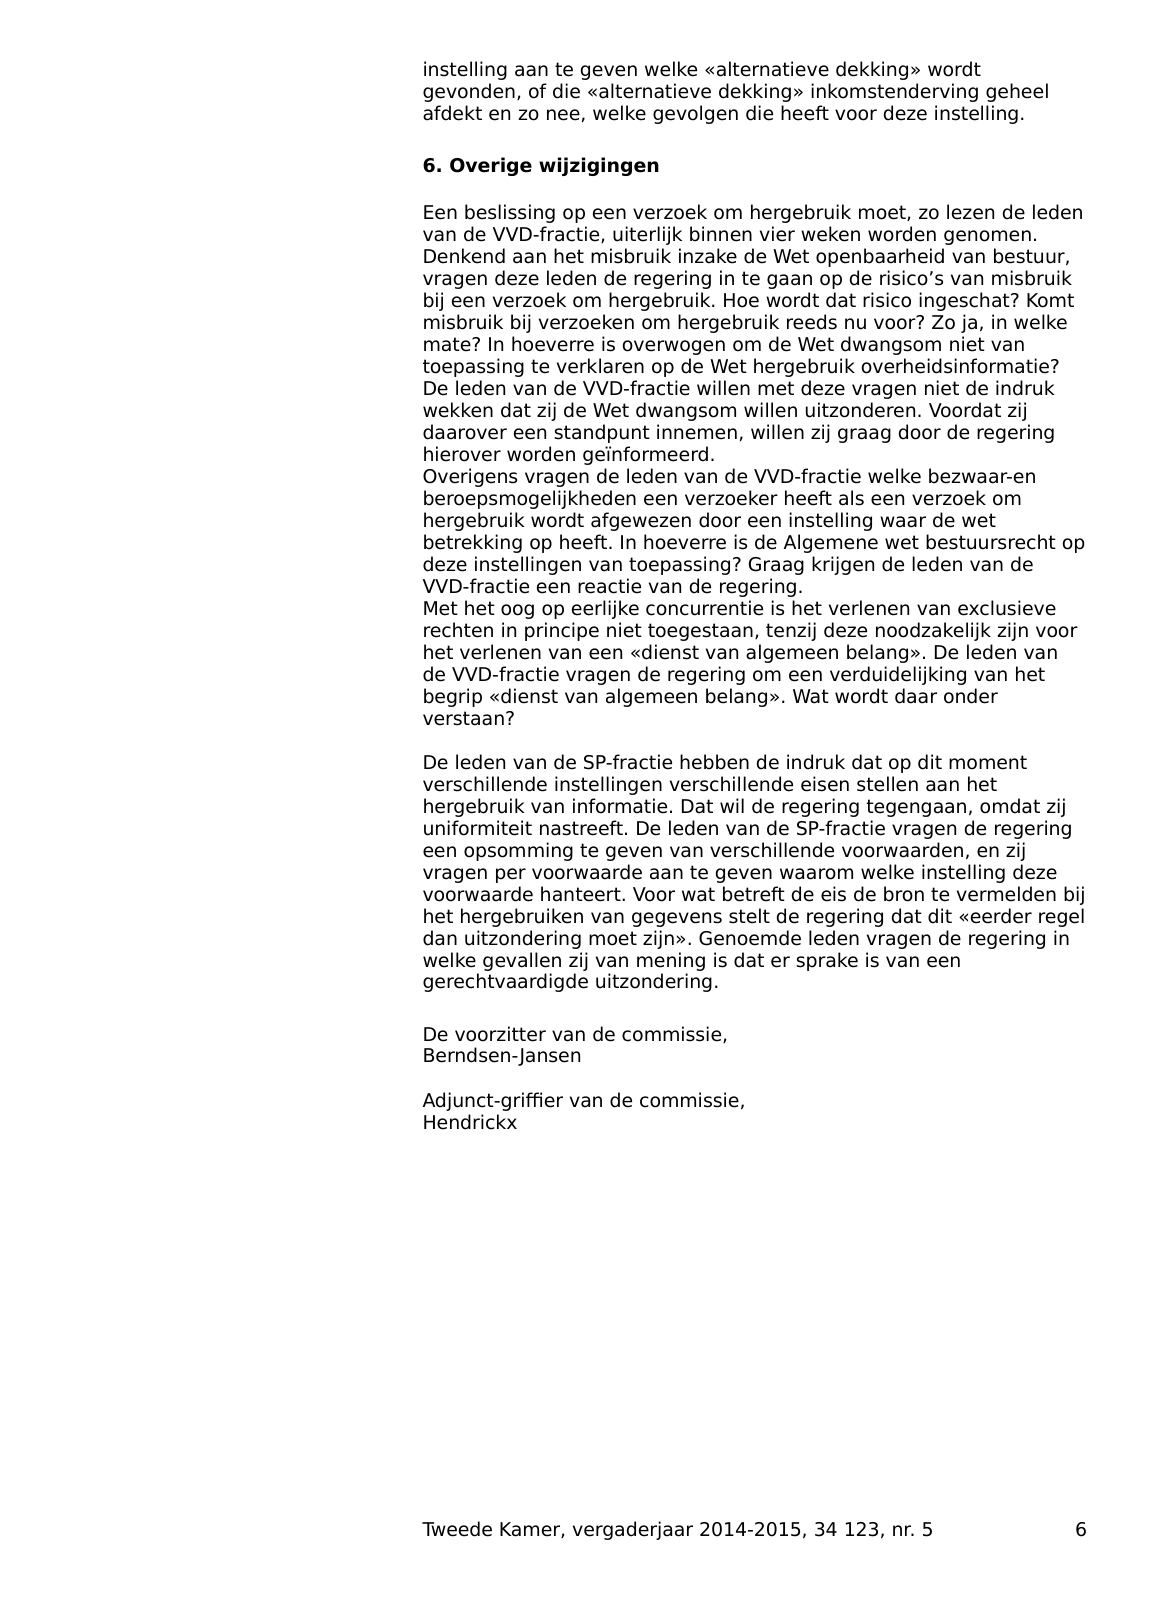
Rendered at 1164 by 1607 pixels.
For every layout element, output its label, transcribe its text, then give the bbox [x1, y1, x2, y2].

text Adjunct-griffier van de commissie, Hendrickx [422, 1089, 1087, 1133]
subtitle 6. Overige wijzigingen [422, 155, 1087, 177]
text De leden van de SP-fractie hebben de indruk dat op dit moment verschillende instellingen verschillende eisen stellen aan het hergebruik van informatie. Dat wil de regering tegengaan, omdat zij uniformiteit nastreeft. De leden van de SP-fractie vragen de regering een opsomming te geven van verschillende voorwaarden, en zij vragen per voorwaarde aan te geven waarom welke instelling deze voorwaarde hanteert. Voor wat betreft de eis de bron te vermelden bij het hergebruiken van gegevens stelt de regering dat dit «eerder regel dan uitzondering moet zijn». Genoemde leden vragen de regering in welke gevallen zij van mening is dat er sprake is van een gerechtvaardigde uitzondering. [422, 752, 1087, 993]
text De voorzitter van de commissie, Berndsen-Jansen [422, 1023, 1087, 1067]
text Overigens vragen de leden van de VVD-fractie welke bezwaar-en beroepsmogelijkheden een verzoeker heeft als een verzoek om hergebruik wordt afgewezen door een instelling waar de wet betrekking op heeft. In hoeverre is de Algemene wet bestuursrecht op deze instellingen van toepassing? Graag krijgen de leden van de VVD-fractie een reactie van de regering. [422, 466, 1087, 598]
text instelling aan te geven welke «alternatieve dekking» wordt gevonden, of die «alternatieve dekking» inkomstenderving geheel afdekt en zo nee, welke gevolgen die heeft voor deze instelling. [422, 59, 1087, 125]
text Met het oog op eerlijke concurrentie is het verlenen van exclusieve rechten in principe niet toegestaan, tenzij deze noodzakelijk zijn voor het verlenen van een «dienst van algemeen belang». De leden van de VVD-fractie vragen de regering om een verduidelijking van het begrip «dienst van algemeen belang». Wat wordt daar onder verstaan? [422, 598, 1087, 729]
text Een beslissing op een verzoek om hergebruik moet, zo lezen de leden van de VVD-fractie, uiterlijk binnen vier weken worden genomen. Denkend aan het misbruik inzake de Wet openbaarheid van bestuur, vragen deze leden de regering in te gaan op de risico’s van misbruik bij een verzoek om hergebruik. Hoe wordt dat risico ingeschat? Komt misbruik bij verzoeken om hergebruik reeds nu voor? Zo ja, in welke mate? In hoeverre is overwogen om de Wet dwangsom niet van toepassing te verklaren op de Wet hergebruik overheidsinformatie? De leden van de VVD-fractie willen met deze vragen niet de indruk wekken dat zij de Wet dwangsom willen uitzonderen. Voordat zij daarover een standpunt innemen, willen zij graag door de regering hierover worden geïnformeerd. [422, 202, 1087, 466]
